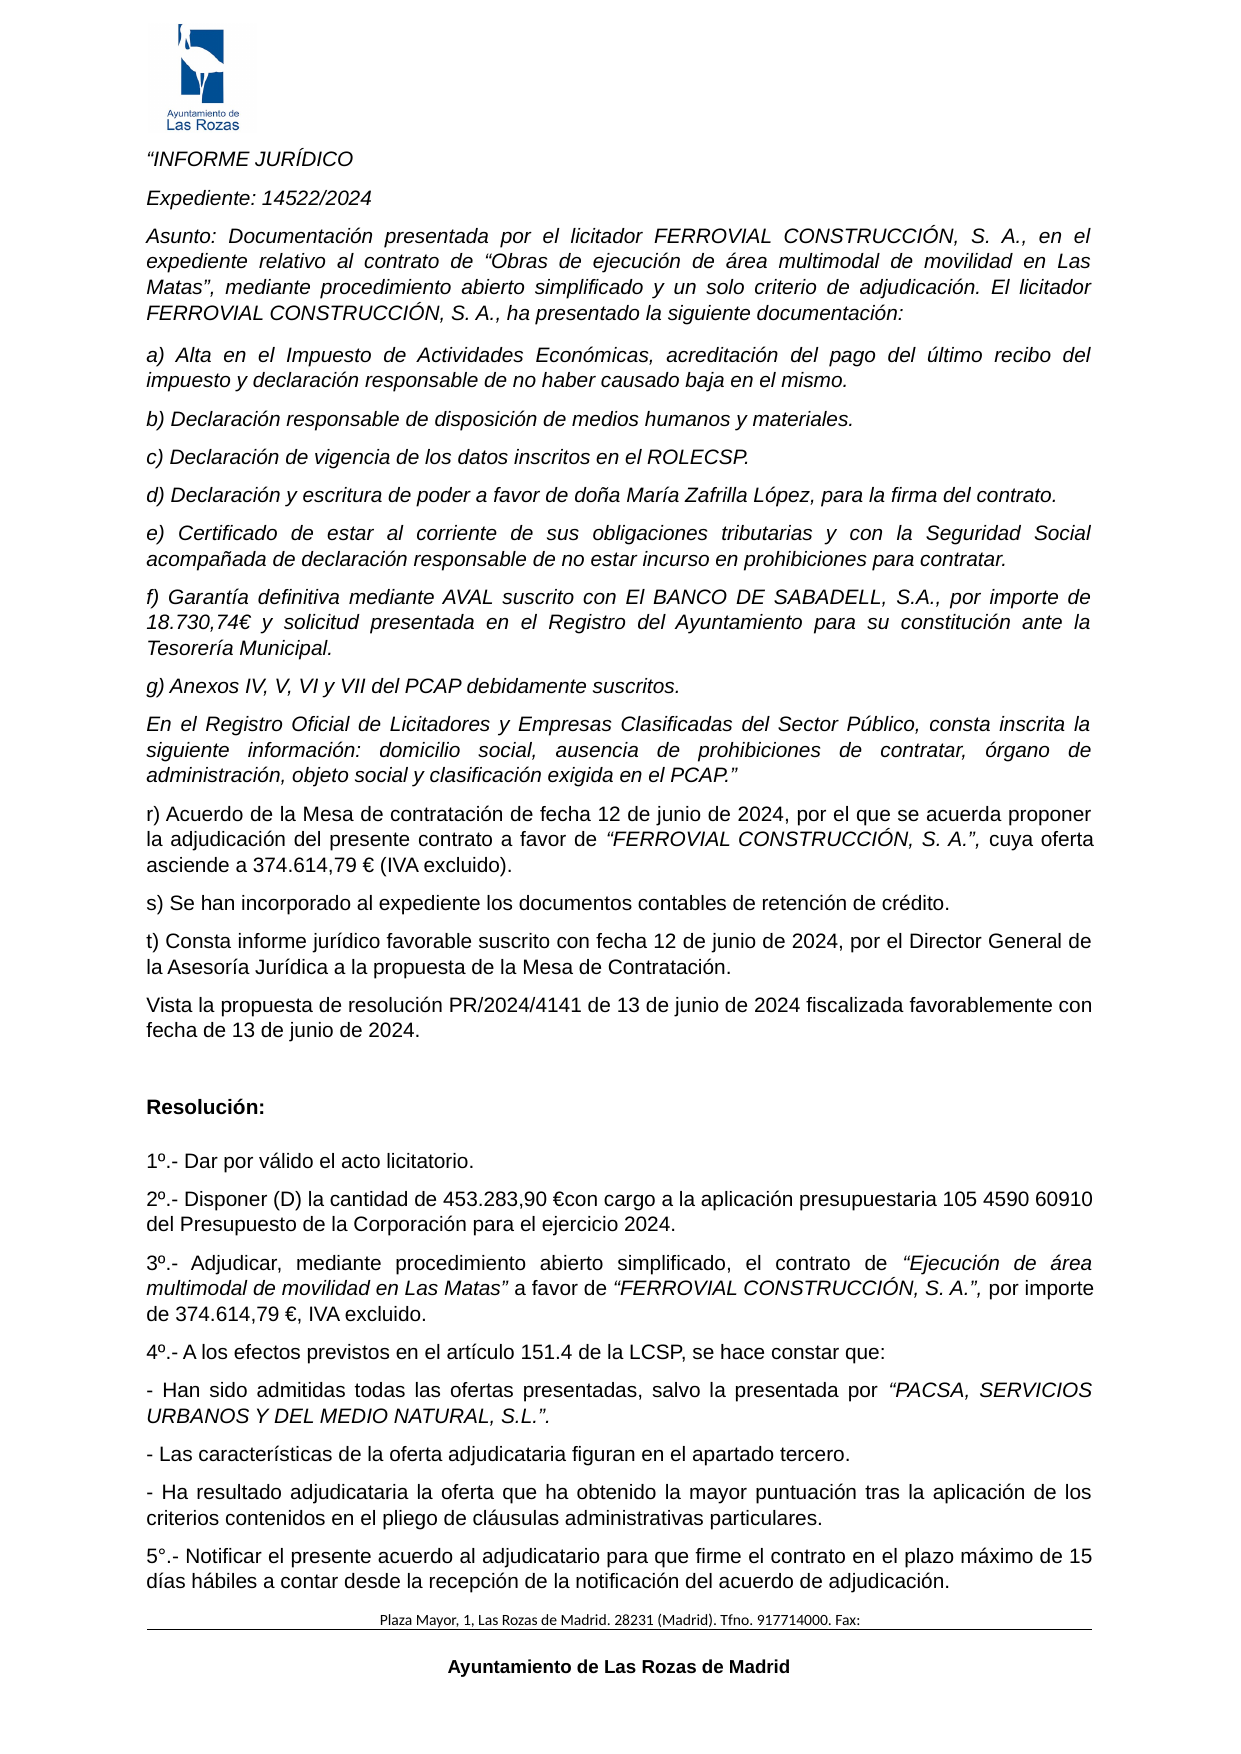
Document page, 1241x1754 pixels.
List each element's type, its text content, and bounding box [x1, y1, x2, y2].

text d) Declaración y escritura de poder a favor de doña María Zafrilla López, para la firma del contrato. [146, 483, 1094, 507]
text “INFORME JURÍDICO [146, 147, 1094, 171]
text En el Registro Oficial de Licitadores y Empresas Clasificadas del Sector Público, consta inscrita la siguiente información: domicilio social, ausencia de prohibiciones de contratar, órgano de administración, objeto social y clasificación exigida en el PCAP.” [146, 712, 1094, 787]
text b) Declaración responsable de disposición de medios humanos y materiales. [146, 406, 1094, 430]
text - Ha resultado adjudicataria la oferta que ha obtenido la mayor puntuación tras la aplicación de los criterios contenidos en el pliego de cláusulas administrativas particulares. [146, 1480, 1094, 1529]
text - Han sido admitidas todas las ofertas presentadas, salvo la presentada por “PACSA, SERVICIOS URBANOS Y DEL MEDIO NATURAL, S.L.”. [146, 1378, 1094, 1427]
text 5°.- Notificar el presente acuerdo al adjudicatario para que firme el contrato en el plazo máximo de 15 días hábiles a contar desde la recepción de la notificación del acuerdo de adjudicación. [146, 1543, 1094, 1593]
text c) Declaración de vigencia de los datos inscritos en el ROLECSP. [146, 444, 1094, 468]
text f) Garantía definitiva mediante AVAL suscrito con El BANCO DE SABADELL, S.A., por importe de 18.730,74€ y solicitud presentada en el Registro del Ayuntamiento para su constitución ante la Tesorería Municipal. [146, 584, 1094, 660]
text a) Alta en el Impuesto de Actividades Económicas, acreditación del pago del último recibo del impuesto y declaración responsable de no haber causado baja en el mismo. [146, 343, 1094, 392]
text 2º.- Disponer (D) la cantidad de 453.283,90 €con cargo a la aplicación presupuestaria 105 4590 60910 del Presupuesto de la Corporación para el ejercicio 2024. [146, 1187, 1094, 1236]
text Vista la propuesta de resolución PR/2024/4141 de 13 de junio de 2024 fiscalizada favorablemente con fecha de 13 de junio de 2024. [146, 993, 1094, 1042]
text Resolución: [146, 1094, 1087, 1118]
text r) Acuerdo de la Mesa de contratación de fecha 12 de junio de 2024, por el que se acuerda proponer la adjudicación del presente contrato a favor de “FERROVIAL CONSTRUCCIÓN, S. A.”, cuya oferta asciende a 374.614,79 € (IVA excluido). [146, 801, 1094, 877]
text g) Anexos IV, V, VI y VII del PCAP debidamente suscritos. [146, 674, 1094, 698]
text Asunto: Documentación presentada por el licitador FERROVIAL CONSTRUCCIÓN, S. A., en el expediente relativo al contrato de “Obras de ejecución de área multimodal de movilidad en Las Matas”, mediante procedimiento abierto simplificado y un solo criterio de adjudicación. El licitador FERROVIAL CONSTRUCCIÓN, S. A., ha presentado la siguiente documentación: [146, 223, 1094, 324]
text 1º.- Dar por válido el acto licitatorio. [146, 1148, 1094, 1172]
text e) Certificado de estar al corriente de sus obligaciones tributarias y con la Seguridad Social acompañada de declaración responsable de no estar incurso en prohibiciones para contratar. [146, 521, 1094, 570]
text 3º.- Adjudicar, mediante procedimiento abierto simplificado, el contrato de “Ejecución de área multimodal de movilidad en Las Matas” a favor de “FERROVIAL CONSTRUCCIÓN, S. A.”, por importe de 374.614,79 €, IVA excluido. [146, 1250, 1094, 1326]
text s) Se han incorporado al expediente los documentos contables de retención de crédito. [146, 891, 1094, 915]
text - Las características de la oferta adjudicataria figuran en el apartado tercero. [146, 1442, 1094, 1466]
text t) Consta informe jurídico favorable suscrito con fecha 12 de junio de 2024, por el Director General de la Asesoría Jurídica a la propuesta de la Mesa de Contratación. [146, 929, 1094, 978]
text 4º.- A los efectos previstos en el artículo 151.4 de la LCSP, se hace constar que: [146, 1340, 1094, 1364]
text Expediente: 14522/2024 [146, 185, 1094, 209]
